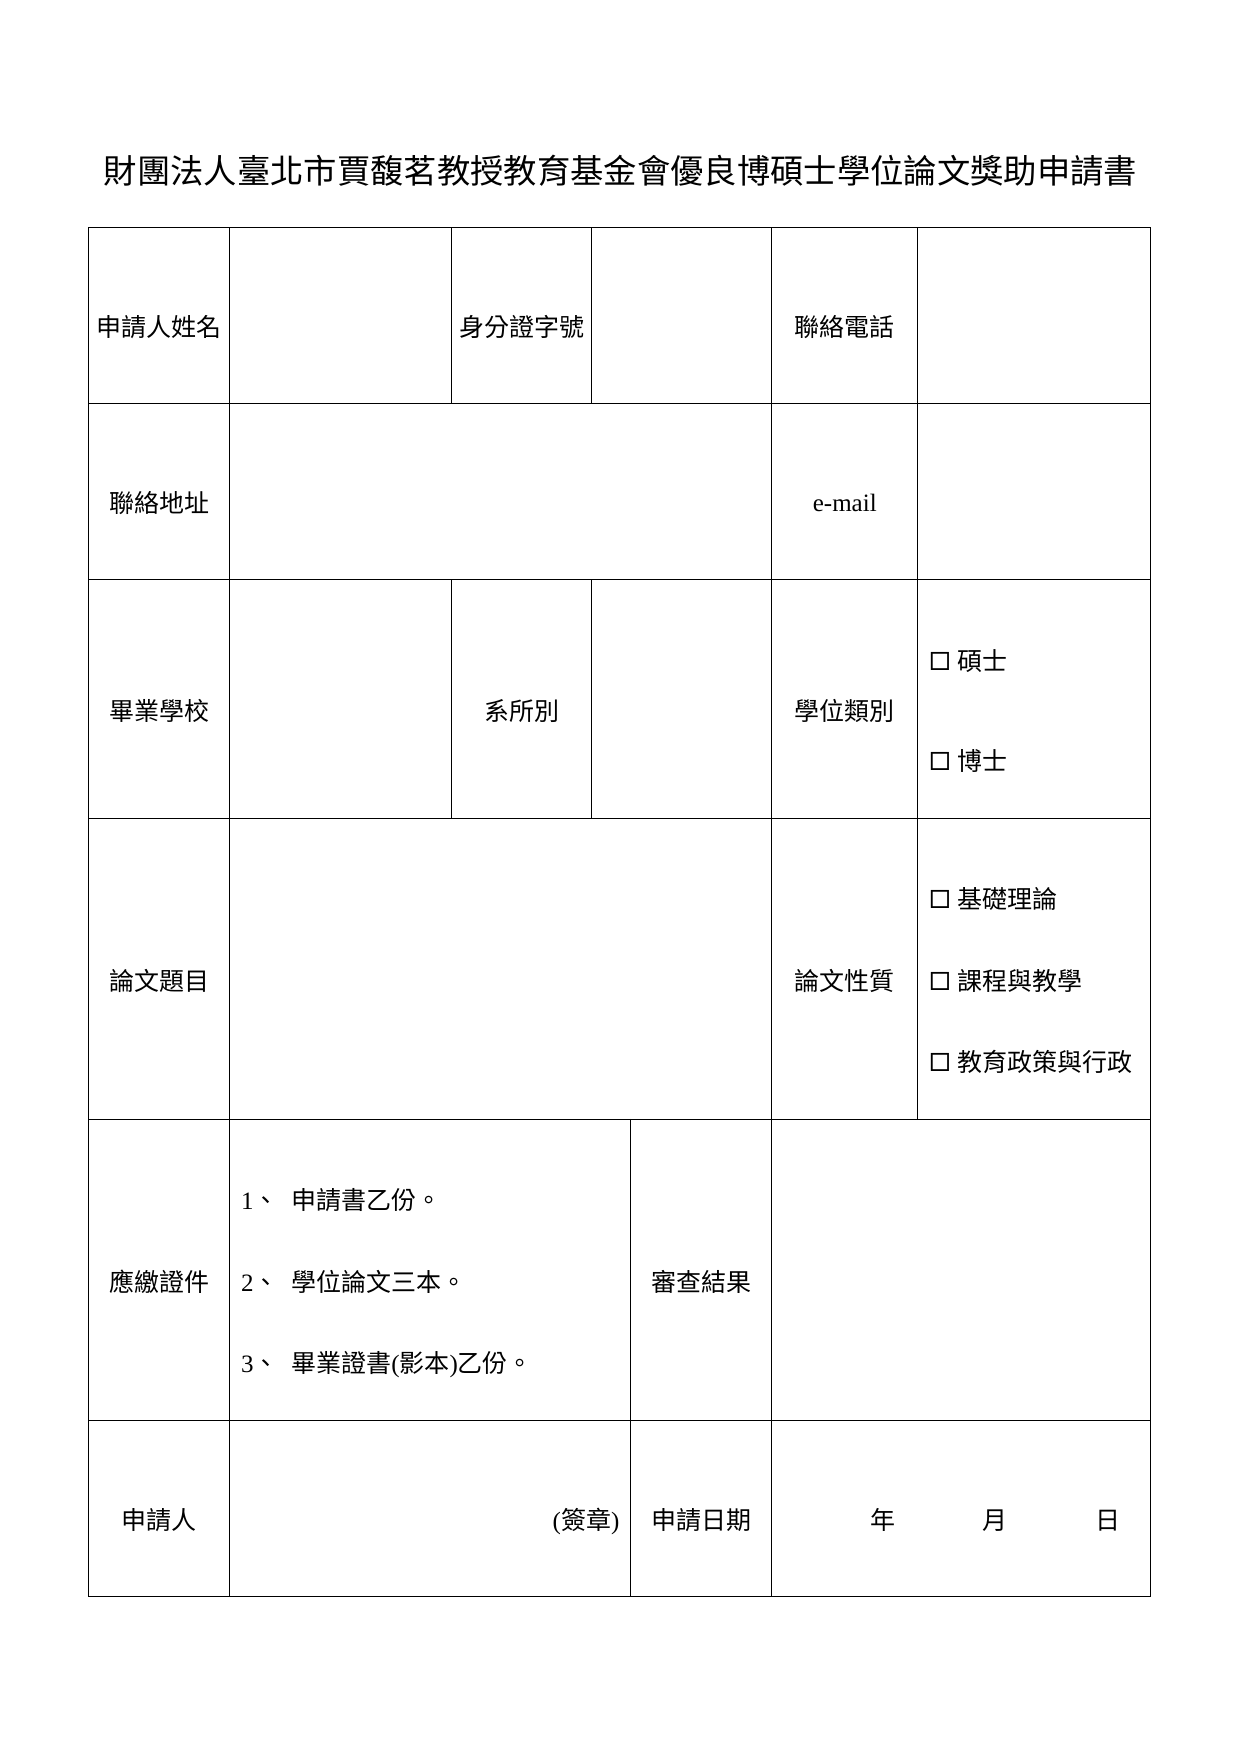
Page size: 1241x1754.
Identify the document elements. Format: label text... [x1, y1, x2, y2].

table_cell 論文性質 [772, 819, 917, 1119]
table_cell 聯絡地址 [89, 404, 229, 579]
table_cell 學位類別 [772, 580, 917, 818]
table_header 身分證字號 [452, 228, 591, 403]
table_cell e-mail [772, 404, 917, 579]
table_cell [230, 819, 771, 1119]
table_cell 審查結果 [631, 1120, 771, 1420]
table_cell 應繳證件 [89, 1120, 229, 1420]
table_cell  碩士  博士 [918, 580, 1150, 818]
table_cell 年 月 日 [772, 1421, 1150, 1596]
table_cell 系所別 [452, 580, 591, 818]
table_header [918, 228, 1150, 403]
table_header 申請人姓名 [89, 228, 229, 403]
table_cell [918, 404, 1150, 579]
table_cell [772, 1120, 1150, 1420]
table_cell [230, 580, 451, 818]
table_cell 申請人 [89, 1421, 229, 1596]
table_cell  基礎理論  課程與教學  教育政策與行政 [918, 819, 1150, 1119]
table_header 聯絡電話 [772, 228, 917, 403]
table_cell [592, 580, 771, 818]
table_cell 論文題目 [89, 819, 229, 1119]
text 財團法人臺北市賈馥茗教授教育基金會優良博碩士學位論文獎助申請書 [89, 127, 1152, 189]
table_header [592, 228, 771, 403]
table_header [230, 228, 451, 403]
table_cell 畢業學校 [89, 580, 229, 818]
table_cell (簽章) [230, 1421, 630, 1596]
table_cell 申請日期 [631, 1421, 771, 1596]
table_cell 申請書乙份。 學位論文三本。 畢業證書(影本)乙份。 [230, 1120, 630, 1420]
table_cell [230, 404, 771, 579]
